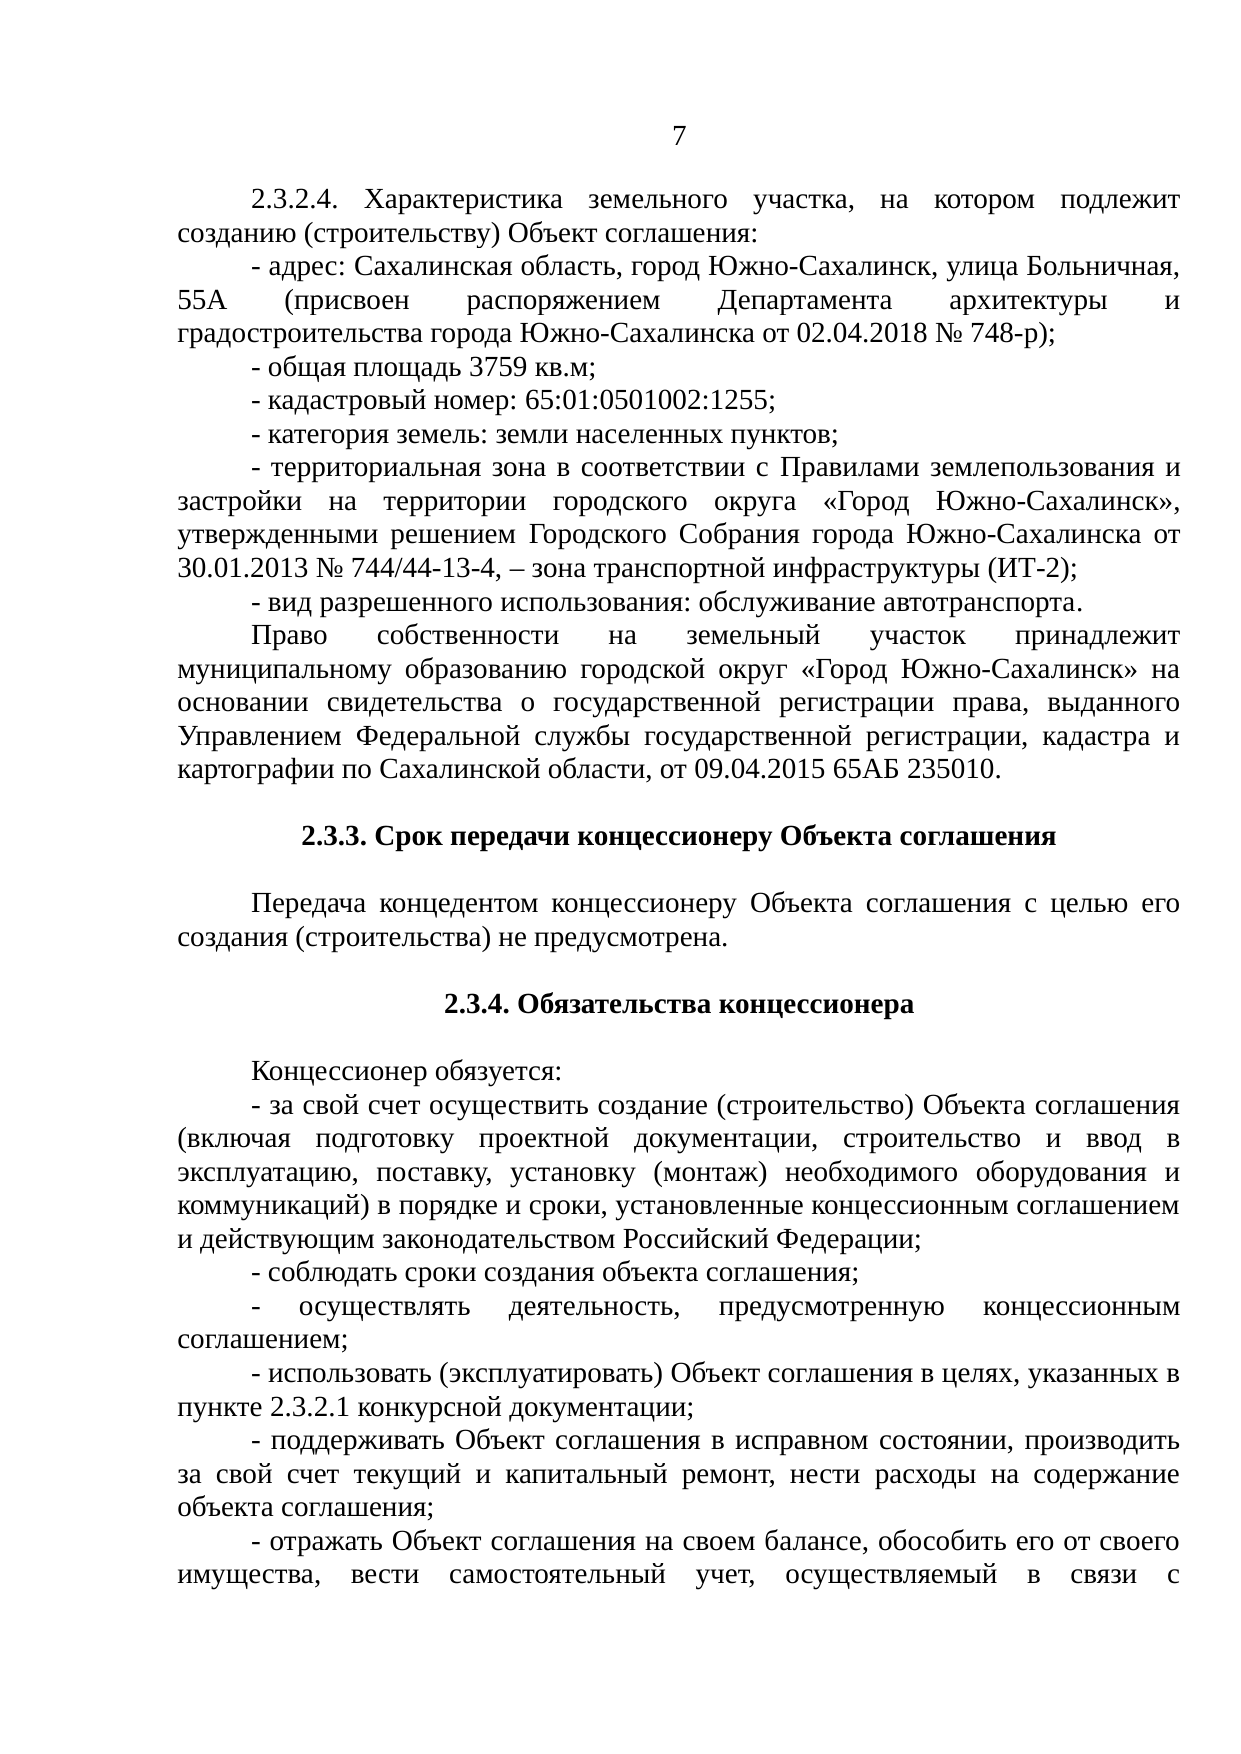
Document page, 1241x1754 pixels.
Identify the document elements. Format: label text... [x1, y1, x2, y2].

text Передача концедентом концессионеру Объекта соглашения с целью его создания (строительства) не предусмотрена. [177, 886, 1181, 953]
text - кадастровый номер: 65:01:0501002:1255; [177, 382, 1181, 416]
text - категория земель: земли населенных пунктов; [177, 416, 1181, 449]
text - за свой счет осуществить создание (строительство) Объекта соглашения (включая подготовку проектной документации, строительство и ввод в эксплуатацию, поставку, установку (монтаж) необходимого оборудования и коммуникаций) в порядке и сроки, установленные концессионным соглашением и действующим законодательством Российский Федерации; [177, 1087, 1181, 1254]
text - отражать Объект соглашения на своем балансе, обособить его от своего имущества, вести самостоятельный учет, осуществляемый в связи с [177, 1523, 1181, 1590]
text - использовать (эксплуатировать) Объект соглашения в целях, указанных в пункте 2.3.2.1 конкурсной документации; [177, 1355, 1181, 1422]
text Право собственности на земельный участок принадлежит муниципальному образованию городской округ «Город Южно-Сахалинск» на основании свидетельства о государственной регистрации права, выданного Управлением Федеральной службы государственной регистрации, кадастра и картографии по Сахалинской области, от 09.04.2015 65АБ 235010. [177, 617, 1181, 785]
text - осуществлять деятельность, предусмотренную концессионным соглашением; [177, 1288, 1181, 1355]
text - соблюдать сроки создания объекта соглашения; [177, 1254, 1181, 1288]
text - общая площадь 3759 кв.м; [177, 349, 1181, 382]
text 2.3.2.4. Характеристика земельного участка, на котором подлежит созданию (строительству) Объект соглашения: [177, 181, 1181, 248]
text 2.3.3. Срок передачи концессионеру Объекта соглашения [177, 818, 1181, 852]
text Концессионер обязуется: [177, 1053, 1181, 1087]
text - территориальная зона в соответствии с Правилами землепользования и застройки на территории городского округа «Город Южно-Сахалинск», утвержденными решением Городского Собрания города Южно-Сахалинска от 30.01.2013 № 744/44-13-4, – зона транспортной инфраструктуры (ИТ-2); [177, 449, 1181, 584]
text - вид разрешенного использования: обслуживание автотранспорта. [177, 584, 1181, 617]
text - адрес: Сахалинская область, город Южно-Сахалинск, улица Больничная, 55А (присвоен распоряжением Департамента архитектуры и градостроительства города Южно-Сахалинска от 02.04.2018 № 748-р); [177, 248, 1181, 349]
text - поддерживать Объект соглашения в исправном состоянии, производить за свой счет текущий и капитальный ремонт, нести расходы на содержание объекта соглашения; [177, 1422, 1181, 1523]
text 2.3.4. Обязательства концессионера [177, 986, 1181, 1020]
